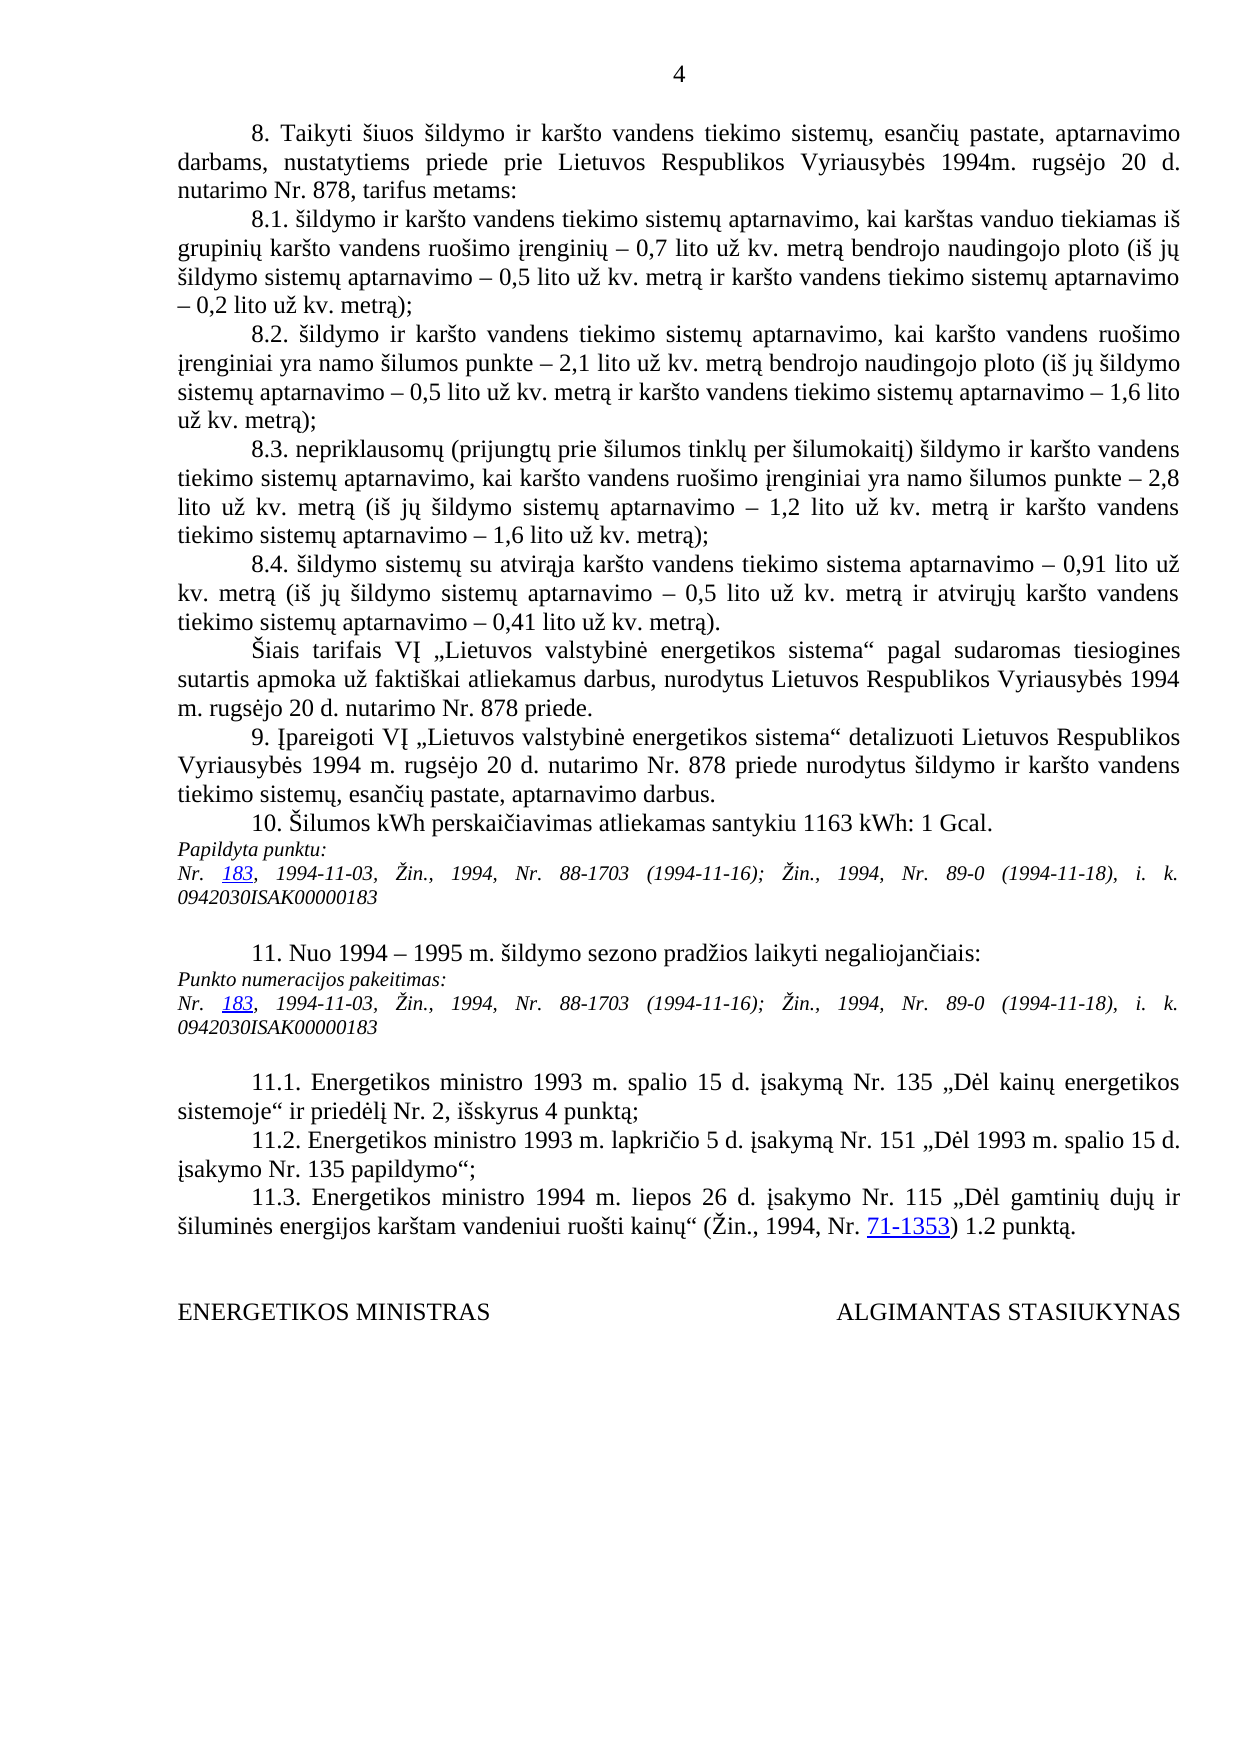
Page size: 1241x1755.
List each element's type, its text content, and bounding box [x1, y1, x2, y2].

text Nr. 183, 1994-11-03, Žin., 1994, Nr. 88-1703 (1994-11-16); Žin., 1994, Nr. 89-0 (1994-11-18), i. k. 0942030ISAK00000183 [177, 861, 1181, 909]
text Šiais tarifais VĮ „Lietuvos valstybinė energetikos sistema“ pagal sudaromas tiesiogines sutartis apmoka už faktiškai atliekamus darbus, nurodytus Lietuvos Respublikos Vyriausybės 1994 m. rugsėjo 20 d. nutarimo Nr. 878 priede. [177, 636, 1181, 722]
text Nr. 183, 1994-11-03, Žin., 1994, Nr. 88-1703 (1994-11-16); Žin., 1994, Nr. 89-0 (1994-11-18), i. k. 0942030ISAK00000183 [177, 991, 1181, 1039]
text 11.2. Energetikos ministro 1993 m. lapkričio 5 d. įsakymą Nr. 151 „Dėl 1993 m. spalio 15 d. įsakymo Nr. 135 papildymo“; [177, 1125, 1181, 1182]
text 8.1. šildymo ir karšto vandens tiekimo sistemų aptarnavimo, kai karštas vanduo tiekiamas iš grupinių karšto vandens ruošimo įrenginių – 0,7 lito už kv. metrą bendrojo naudingojo ploto (iš jų šildymo sistemų aptarnavimo – 0,5 lito už kv. metrą ir karšto vandens tiekimo sistemų aptarnavimo – 0,2 lito už kv. metrą); [177, 204, 1181, 319]
text ENERGETIKOS MINISTRAS ALGIMANTAS STASIUKYNAS [177, 1297, 1181, 1326]
text 11. Nuo 1994 – 1995 m. šildymo sezono pradžios laikyti negaliojančiais: [177, 938, 1181, 967]
text Punkto numeracijos pakeitimas: [177, 967, 1181, 991]
text 8.2. šildymo ir karšto vandens tiekimo sistemų aptarnavimo, kai karšto vandens ruošimo įrenginiai yra namo šilumos punkte – 2,1 lito už kv. metrą bendrojo naudingojo ploto (iš jų šildymo sistemų aptarnavimo – 0,5 lito už kv. metrą ir karšto vandens tiekimo sistemų aptarnavimo – 1,6 lito už kv. metrą); [177, 319, 1181, 434]
text 8.4. šildymo sistemų su atvirąja karšto vandens tiekimo sistema aptarnavimo – 0,91 lito už kv. metrą (iš jų šildymo sistemų aptarnavimo – 0,5 lito už kv. metrą ir atvirųjų karšto vandens tiekimo sistemų aptarnavimo – 0,41 lito už kv. metrą). [177, 549, 1181, 636]
text 10. Šilumos kWh perskaičiavimas atliekamas santykiu 1163 kWh: 1 Gcal. [177, 808, 1181, 837]
text Papildyta punktu: [177, 837, 1181, 861]
text 9. Įpareigoti VĮ „Lietuvos valstybinė energetikos sistema“ detalizuoti Lietuvos Respublikos Vyriausybės 1994 m. rugsėjo 20 d. nutarimo Nr. 878 priede nurodytus šildymo ir karšto vandens tiekimo sistemų, esančių pastate, aptarnavimo darbus. [177, 722, 1181, 808]
text 8.3. nepriklausomų (prijungtų prie šilumos tinklų per šilumokaitį) šildymo ir karšto vandens tiekimo sistemų aptarnavimo, kai karšto vandens ruošimo įrenginiai yra namo šilumos punkte – 2,8 lito už kv. metrą (iš jų šildymo sistemų aptarnavimo – 1,2 lito už kv. metrą ir karšto vandens tiekimo sistemų aptarnavimo – 1,6 lito už kv. metrą); [177, 434, 1181, 549]
text 11.3. Energetikos ministro 1994 m. liepos 26 d. įsakymo Nr. 115 „Dėl gamtinių dujų ir šiluminės energijos karštam vandeniui ruošti kainų“ (Žin., 1994, Nr. 71-1353) 1.2 punktą. [177, 1182, 1181, 1240]
text 11.1. Energetikos ministro 1993 m. spalio 15 d. įsakymą Nr. 135 „Dėl kainų energetikos sistemoje“ ir priedėlį Nr. 2, išskyrus 4 punktą; [177, 1067, 1181, 1125]
text 8. Taikyti šiuos šildymo ir karšto vandens tiekimo sistemų, esančių pastate, aptarnavimo darbams, nustatytiems priede prie Lietuvos Respublikos Vyriausybės 1994m. rugsėjo 20 d. nutarimo Nr. 878, tarifus metams: [177, 118, 1181, 204]
